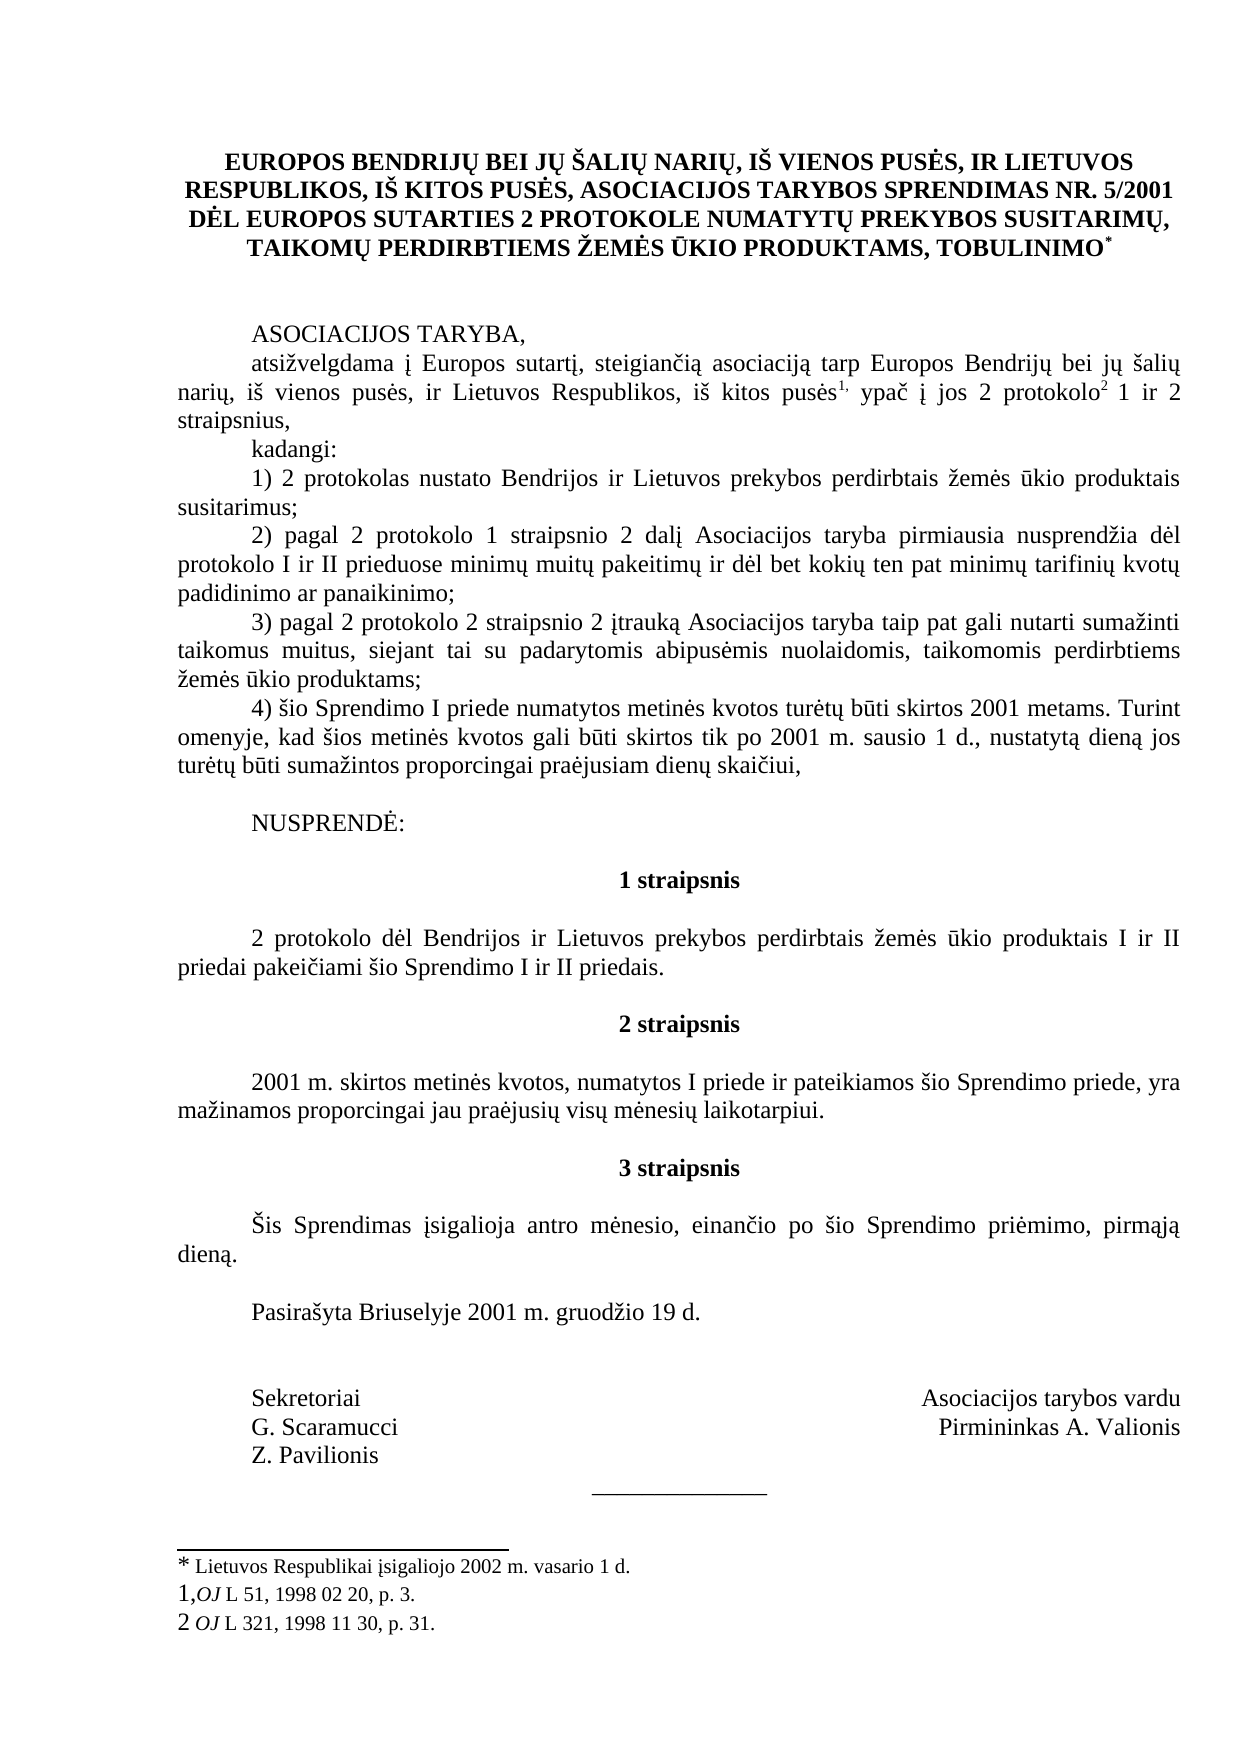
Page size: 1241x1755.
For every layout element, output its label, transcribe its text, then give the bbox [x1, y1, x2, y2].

text Lietuvos Respublikai įsigaliojo 2002 m. vasario 1 d. [177, 1550, 1181, 1578]
text Sekretoriai Asociacijos tarybos vardu [177, 1383, 1181, 1412]
text 3) pagal 2 protokolo 2 straipsnio 2 įtrauką Asociacijos taryba taip pat gali nutarti sumažinti taikomus muitus, siejant tai su padarytomis abipusėmis nuolaidomis, taikomomis perdirbtiems žemės ūkio produktams; [177, 607, 1181, 693]
text EUROPOS BENDRIJŲ BEI JŲ ŠALIŲ NARIŲ, IŠ VIENOS PUSĖS, IR LIETUVOS RESPUBLIKOS, IŠ KITOS PUSĖS, ASOCIACIJOS TARYBOS SPRENDIMAS Nr. 5/2001 dėl Europos sutarties 2 protokole numatytų prekybos susitarimų, taikomų perdirbtiems žemės ūkio produktams, tobulinimo [177, 147, 1181, 262]
text NUSPRENDĖ: [177, 808, 1181, 837]
text OJ L 51, 1998 02 20, p. 3. [177, 1578, 1181, 1607]
text atsižvelgdama į Europos sutartį, steigiančią asociaciją tarp Europos Bendrijų bei jų šalių narių, iš vienos pusės, ir Lietuvos Respublikos, iš kitos pusės ypač į jos 2 protokolo 1 ir 2 straipsnius, [177, 348, 1181, 434]
text 3 straipsnis [177, 1153, 1181, 1182]
text 2 straipsnis [177, 1009, 1181, 1038]
text ASOCIACIJOS TARYBA, [177, 319, 1181, 348]
text 2) pagal 2 protokolo 1 straipsnio 2 dalį Asociacijos taryba pirmiausia nusprendžia dėl protokolo I ir II prieduose minimų muitų pakeitimų ir dėl bet kokių ten pat minimų tarifinių kvotų padidinimo ar panaikinimo; [177, 521, 1181, 607]
text Pasirašyta Briuselyje 2001 m. gruodžio 19 d. [177, 1297, 1181, 1326]
text Šis Sprendimas įsigalioja antro mėnesio, einančio po šio Sprendimo priėmimo, pirmąją dieną. [177, 1211, 1181, 1268]
text 2001 m. skirtos metinės kvotos, numatytos I priede ir pateikiamos šio Sprendimo priede, yra mažinamos proporcingai jau praėjusių visų mėnesių laikotarpiui. [177, 1067, 1181, 1124]
text OJ L 321, 1998 11 30, p. 31. [177, 1607, 1181, 1636]
text 2 protokolo dėl Bendrijos ir Lietuvos prekybos perdirbtais žemės ūkio produktais I ir II priedai pakeičiami šio Sprendimo I ir II priedais. [177, 923, 1181, 981]
text ______________ [177, 1469, 1181, 1498]
text 4) šio Sprendimo I priede numatytos metinės kvotos turėtų būti skirtos 2001 metams. Turint omenyje, kad šios metinės kvotos gali būti skirtos tik po 2001 m. sausio 1 d., nustatytą dieną jos turėtų būti sumažintos proporcingai praėjusiam dienų skaičiui, [177, 693, 1181, 779]
text 1 straipsnis [177, 866, 1181, 894]
text 1) 2 protokolas nustato Bendrijos ir Lietuvos prekybos perdirbtais žemės ūkio produktais susitarimus; [177, 463, 1181, 521]
text kadangi: [177, 434, 1181, 463]
text G. Scaramucci Pirmininkas A. Valionis [177, 1412, 1181, 1441]
text Z. Pavilionis [177, 1441, 1181, 1469]
